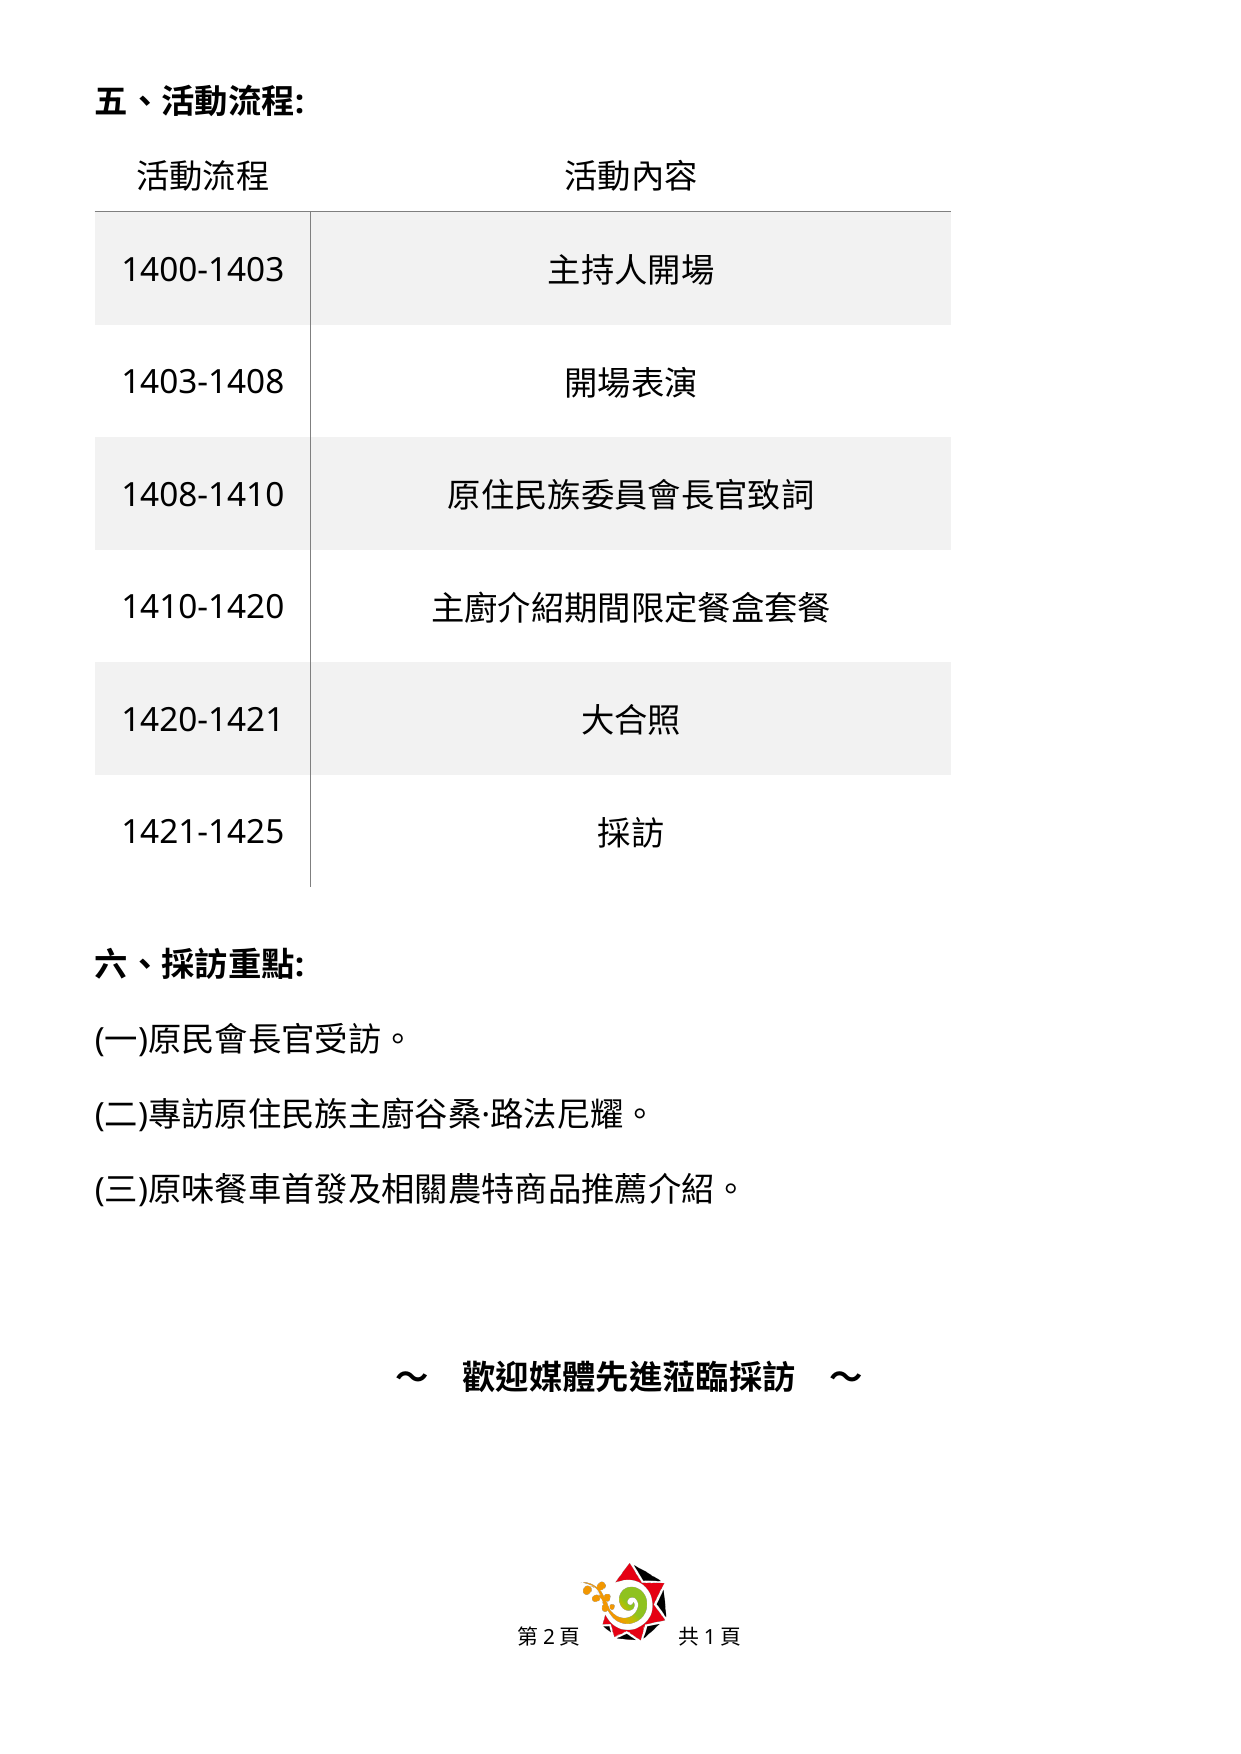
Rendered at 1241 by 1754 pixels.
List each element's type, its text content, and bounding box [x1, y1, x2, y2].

picture [580, 1563, 679, 1645]
table_cell 大合照 [311, 662, 951, 775]
text (二)專訪原住民族主廚谷桑·路法尼耀。 [94, 1075, 1163, 1150]
table_header 活動內容 [311, 136, 951, 211]
table_cell 1403-1408 [95, 325, 310, 437]
text (一)原民會長官受訪。 [94, 1000, 1163, 1075]
table_cell 原住民族委員會長官致詞 [311, 437, 951, 550]
table_cell 開場表演 [311, 325, 951, 437]
table_header 活動流程 [95, 136, 311, 211]
text ～ 歡迎媒體先進蒞臨採訪 ～ [94, 1337, 1163, 1412]
table_cell 1400-1403 [95, 212, 310, 325]
table_cell 1420-1421 [95, 662, 310, 775]
table_cell 1421-1425 [95, 775, 310, 887]
table_cell 採訪 [311, 775, 951, 887]
table_cell 主廚介紹期間限定餐盒套餐 [311, 550, 951, 662]
table_cell 1408-1410 [95, 437, 310, 550]
text (三)原味餐車首發及相關農特商品推薦介紹。 [94, 1150, 1163, 1225]
table_cell 1410-1420 [95, 550, 310, 662]
text 五、活動流程: [94, 61, 1163, 136]
text 六、採訪重點: [94, 925, 1163, 1000]
table_cell 主持人開場 [311, 212, 951, 325]
